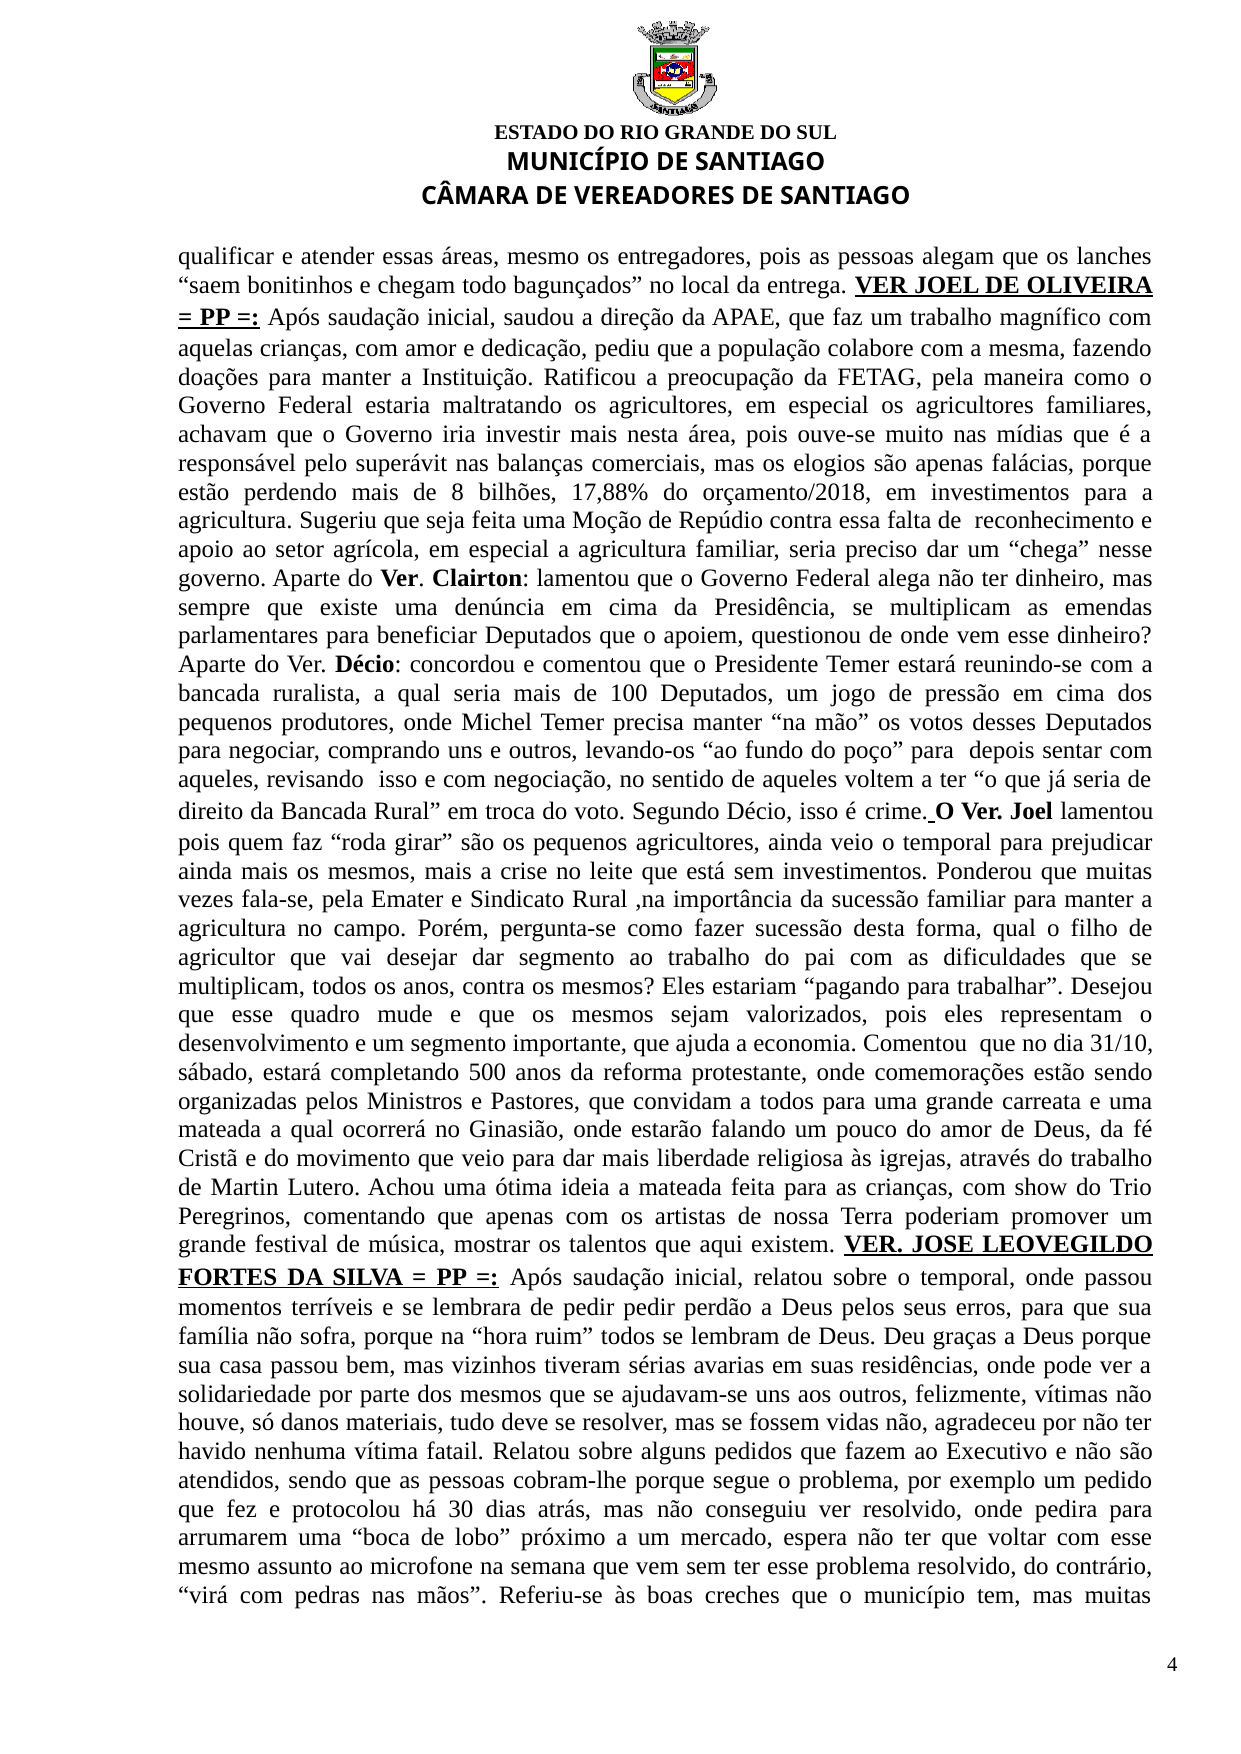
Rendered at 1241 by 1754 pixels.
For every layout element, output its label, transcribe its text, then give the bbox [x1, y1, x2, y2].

list qualificar e atender essas áreas, mesmo os entregadores, pois as pessoas alegam que os lanches “saem bonitinhos e chegam todo bagunçados” no local da entrega. VER JOEL DE OLIVEIRA = PP =: Após saudação inicial, saudou a direção da APAE, que faz um trabalho magnífico com aquelas crianças, com amor e dedicação, pediu que a população colabore com a mesma, fazendo doações para manter a Instituição. Ratificou a preocupação da FETAG, pela maneira como o Governo Federal estaria maltratando os agricultores, em especial os agricultores familiares, achavam que o Governo iria investir mais nesta área, pois ouve-se muito nas mídias que é a responsável pelo superávit nas balanças comerciais, mas os elogios são apenas falácias, porque estão perdendo mais de 8 bilhões, 17,88% do orçamento/2018, em investimentos para a agricultura. Sugeriu que seja feita uma Moção de Repúdio contra essa falta de reconhecimento e apoio ao setor agrícola, em especial a agricultura familiar, seria preciso dar um “chega” nesse governo. Aparte do Ver. Clairton: lamentou que o Governo Federal alega não ter dinheiro, mas sempre que existe uma denúncia em cima da Presidência, se multiplicam as emendas parlamentares para beneficiar Deputados que o apoiem, questionou de onde vem esse dinheiro? Aparte do Ver. Décio: concordou e comentou que o Presidente Temer estará reunindo-se com a bancada ruralista, a qual seria mais de 100 Deputados, um jogo de pressão em cima dos pequenos produtores, onde Michel Temer precisa manter “na mão” os votos desses Deputados para negociar, comprando uns e outros, levando-os “ao fundo do poço” para depois sentar com aqueles, revisando isso e com negociação, no sentido de aqueles voltem a ter “o que já seria de direito da Bancada Rural” em troca do voto. Segundo Décio, isso é crime. O Ver. Joel lamentou pois quem faz “roda girar” são os pequenos agricultores, ainda veio o temporal para prejudicar ainda mais os mesmos, mais a crise no leite que está sem investimentos. Ponderou que muitas vezes fala-se, pela Emater e Sindicato Rural ,na importância da sucessão familiar para manter a agricultura no campo. Porém, pergunta-se como fazer sucessão desta forma, qual o filho de agricultor que vai desejar dar segmento ao trabalho do pai com as dificuldades que se multiplicam, todos os anos, contra os mesmos? Eles estariam “pagando para trabalhar”. Desejou que esse quadro mude e que os mesmos sejam valorizados, pois eles representam o desenvolvimento e um segmento importante, que ajuda a economia. Comentou que no dia 31/10, sábado, estará completando 500 anos da reforma protestante, onde comemorações estão sendo organizadas pelos Ministros e Pastores, que convidam a todos para uma grande carreata e uma mateada a qual ocorrerá no Ginasião, onde estarão falando um pouco do amor de Deus, da fé Cristã e do movimento que veio para dar mais liberdade religiosa às igrejas, através do trabalho de Martin Lutero. Achou uma ótima ideia a mateada feita para as crianças, com show do Trio Peregrinos, comentando que apenas com os artistas de nossa Terra poderiam promover um grande festival de música, mostrar os talentos que aqui existem. VER. JOSE LEOVEGILDO FORTES DA SILVA = PP =: Após saudação inicial, relatou sobre o temporal, onde passou momentos terríveis e se lembrara de pedir pedir perdão a Deus pelos seus erros, para que sua família não sofra, porque na “hora ruim” todos se lembram de Deus. Deu graças a Deus porque sua casa passou bem, mas vizinhos tiveram sérias avarias em suas residências, onde pode ver a solidariedade por parte dos mesmos que se ajudavam-se uns aos outros, felizmente, vítimas não houve, só danos materiais, tudo deve se resolver, mas se fossem vidas não, agradeceu por não ter havido nenhuma vítima fatail. Relatou sobre alguns pedidos que fazem ao Executivo e não são atendidos, sendo que as pessoas cobram-lhe porque segue o problema, por exemplo um pedido que fez e protocolou há 30 dias atrás, mas não conseguiu ver resolvido, onde pedira para arrumarem uma “boca de lobo” próximo a um mercado, espera não ter que voltar com esse mesmo assunto ao microfone na semana que vem sem ter esse problema resolvido, do contrário, “virá com pedras nas mãos”. Referiu-se às boas creches que o município tem, mas muitas [136, 241, 1153, 1609]
